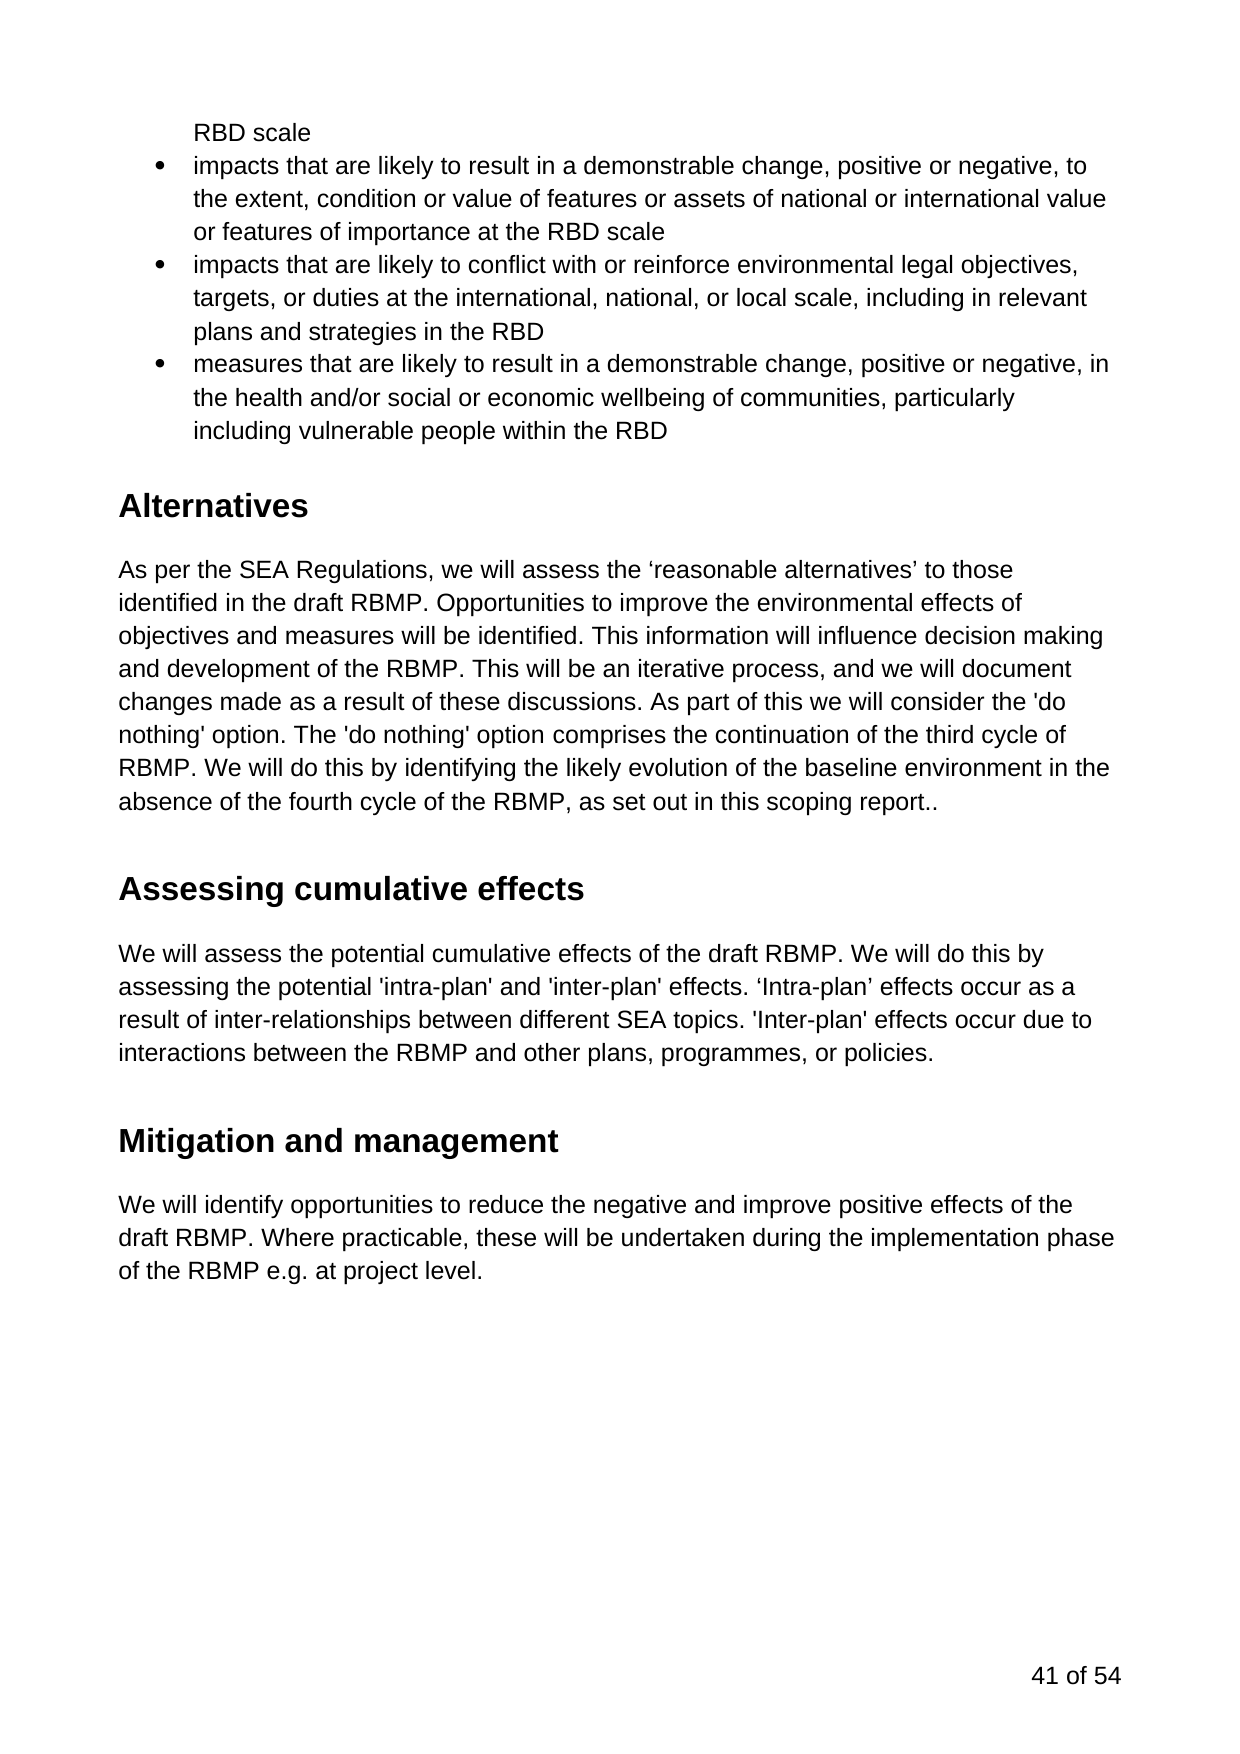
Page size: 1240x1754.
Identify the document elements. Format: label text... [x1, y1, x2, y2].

list impacts that are likely to conflict with or reinforce environmental legal objectives, targets, or duties at the international, national, or local scale, including in relevant plans and strategies in the RBD [156, 250, 1121, 345]
list RBD scale [156, 118, 1121, 147]
list impacts that are likely to result in a demonstrable change, positive or negative, to the extent, condition or value of features or assets of national or international value or features of importance at the RBD scale [156, 151, 1121, 246]
subtitle Alternatives [118, 486, 1121, 524]
list measures that are likely to result in a demonstrable change, positive or negative, in the health and/or social or economic wellbeing of communities, particularly including vulnerable people within the RBD [156, 349, 1121, 444]
text We will assess the potential cumulative effects of the draft RBMP. We will do this by assessing the potential 'intra-plan' and 'inter-plan' effects. ‘Intra-plan’ effects occur as a result of inter-relationships between different SEA topics. 'Inter-plan' effects occur due to interactions between the RBMP and other plans, programmes, or policies. [118, 939, 1121, 1066]
subtitle Mitigation and management [118, 1121, 1121, 1159]
text We will identify opportunities to reduce the negative and improve positive effects of the draft RBMP. Where practicable, these will be undertaken during the implementation phase of the RBMP e.g. at project level. [118, 1190, 1121, 1285]
text As per the SEA Regulations, we will assess the ‘reasonable alternatives’ to those identified in the draft RBMP. Opportunities to improve the environmental effects of objectives and measures will be identified. This information will influence decision making and development of the RBMP. This will be an iterative process, and we will document changes made as a result of these discussions. As part of this we will consider the 'do nothing' option. The 'do nothing' option comprises the continuation of the third cycle of RBMP. We will do this by identifying the likely evolution of the baseline environment in the absence of the fourth cycle of the RBMP, as set out in this scoping report.. [118, 555, 1121, 815]
subtitle Assessing cumulative effects [118, 869, 1121, 908]
